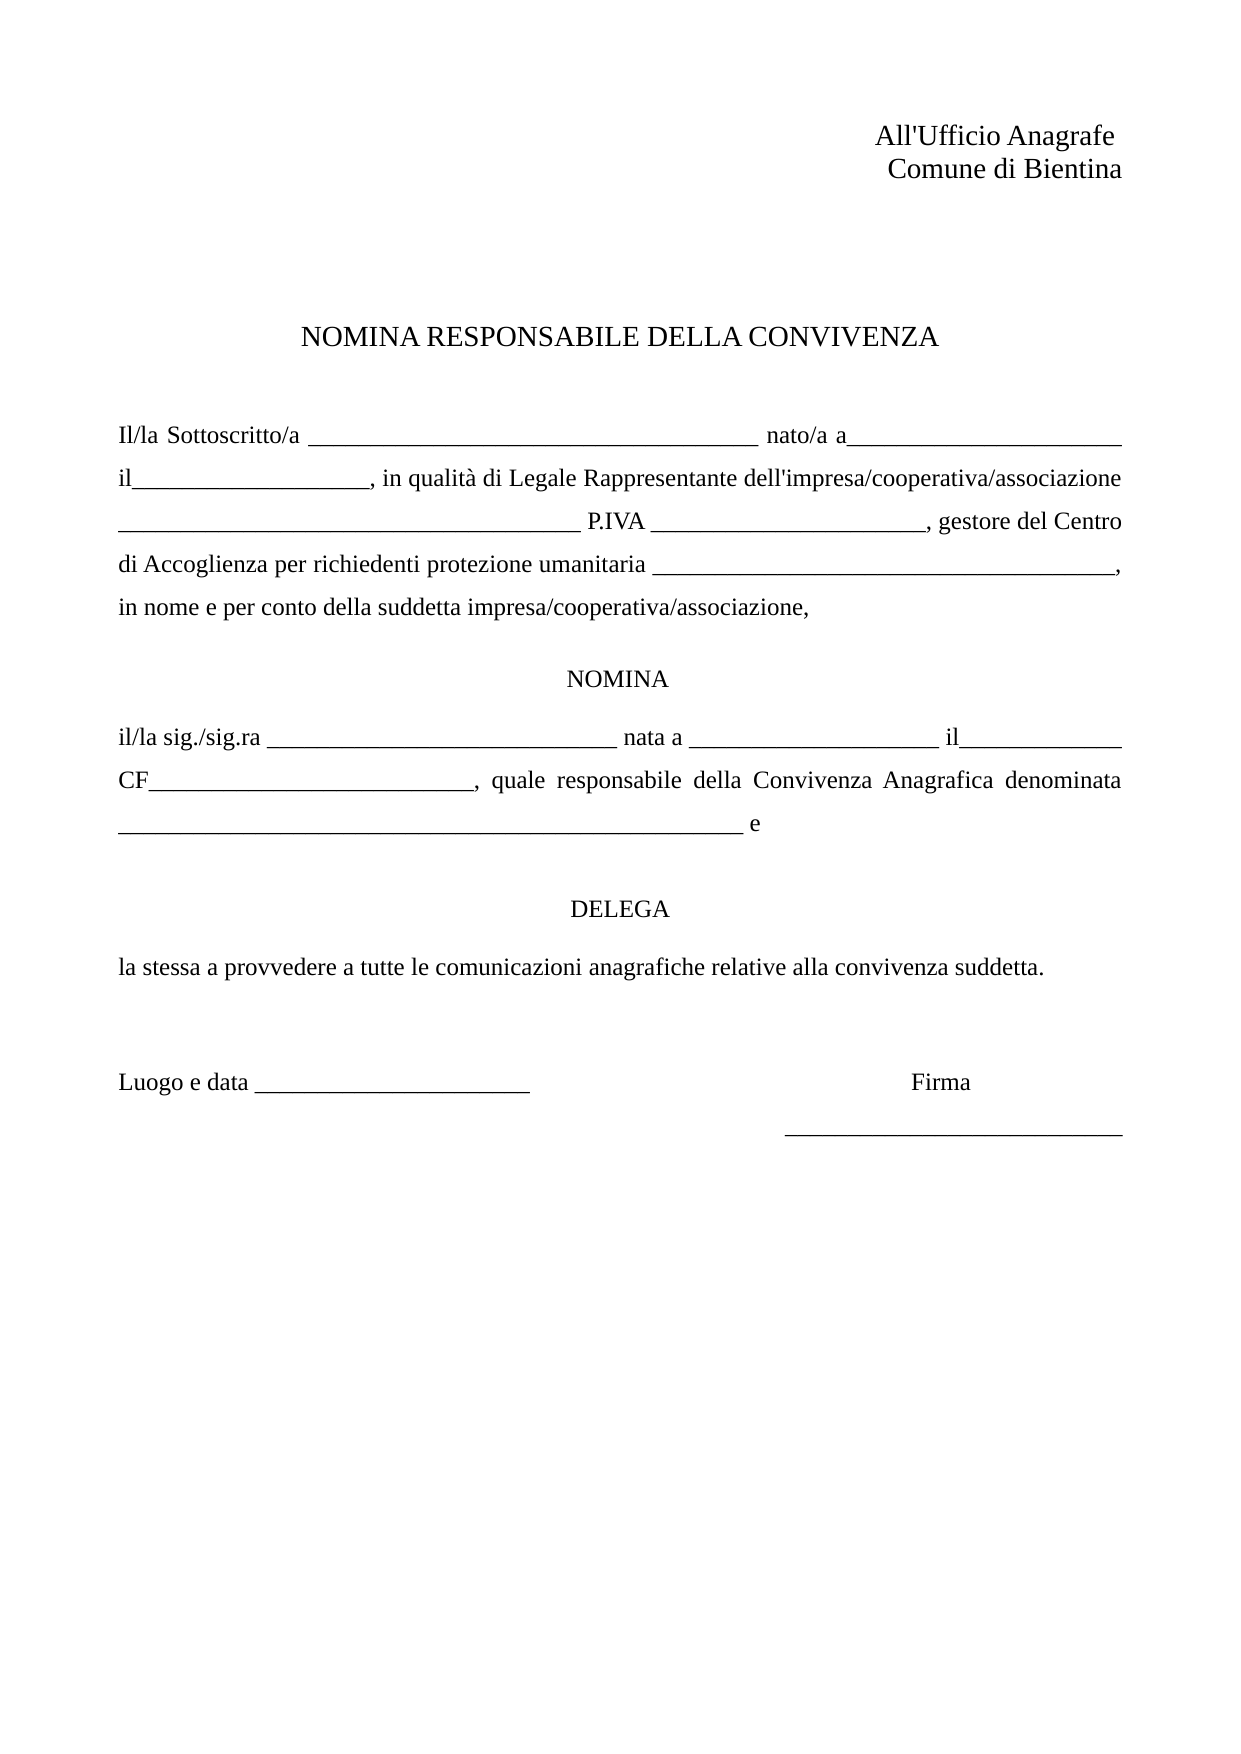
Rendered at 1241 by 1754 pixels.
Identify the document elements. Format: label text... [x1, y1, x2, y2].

text NOMINA RESPONSABILE DELLA CONVIVENZA [118, 319, 1122, 353]
text Il/la Sottoscritto/a ____________________________________ nato/a a______________________ il___________________, in qualità di Legale Rappresentante dell'impresa/cooperativa/associazione _____________________________________ P.IVA ______________________, gestore del Centro di Accoglienza per richiedenti protezione umanitaria _____________________________________, in nome e per conto della suddetta impresa/cooperativa/associazione, [118, 420, 1122, 621]
text Comune di Bientina [118, 152, 1122, 185]
text Luogo e data ______________________ Firma [118, 1067, 1122, 1096]
text la stessa a provvedere a tutte le comunicazioni anagrafiche relative alla convivenza suddetta. [118, 952, 1122, 981]
text All'Ufficio Anagrafe [118, 118, 1122, 152]
text ___________________________ [118, 1110, 1122, 1139]
text il/la sig./sig.ra ____________________________ nata a ____________________ il_____________ CF__________________________, quale responsabile della Convivenza Anagrafica denominata __________________________________________________ e [118, 722, 1122, 837]
text NOMINA [118, 664, 1122, 693]
text DELEGA [118, 894, 1122, 923]
